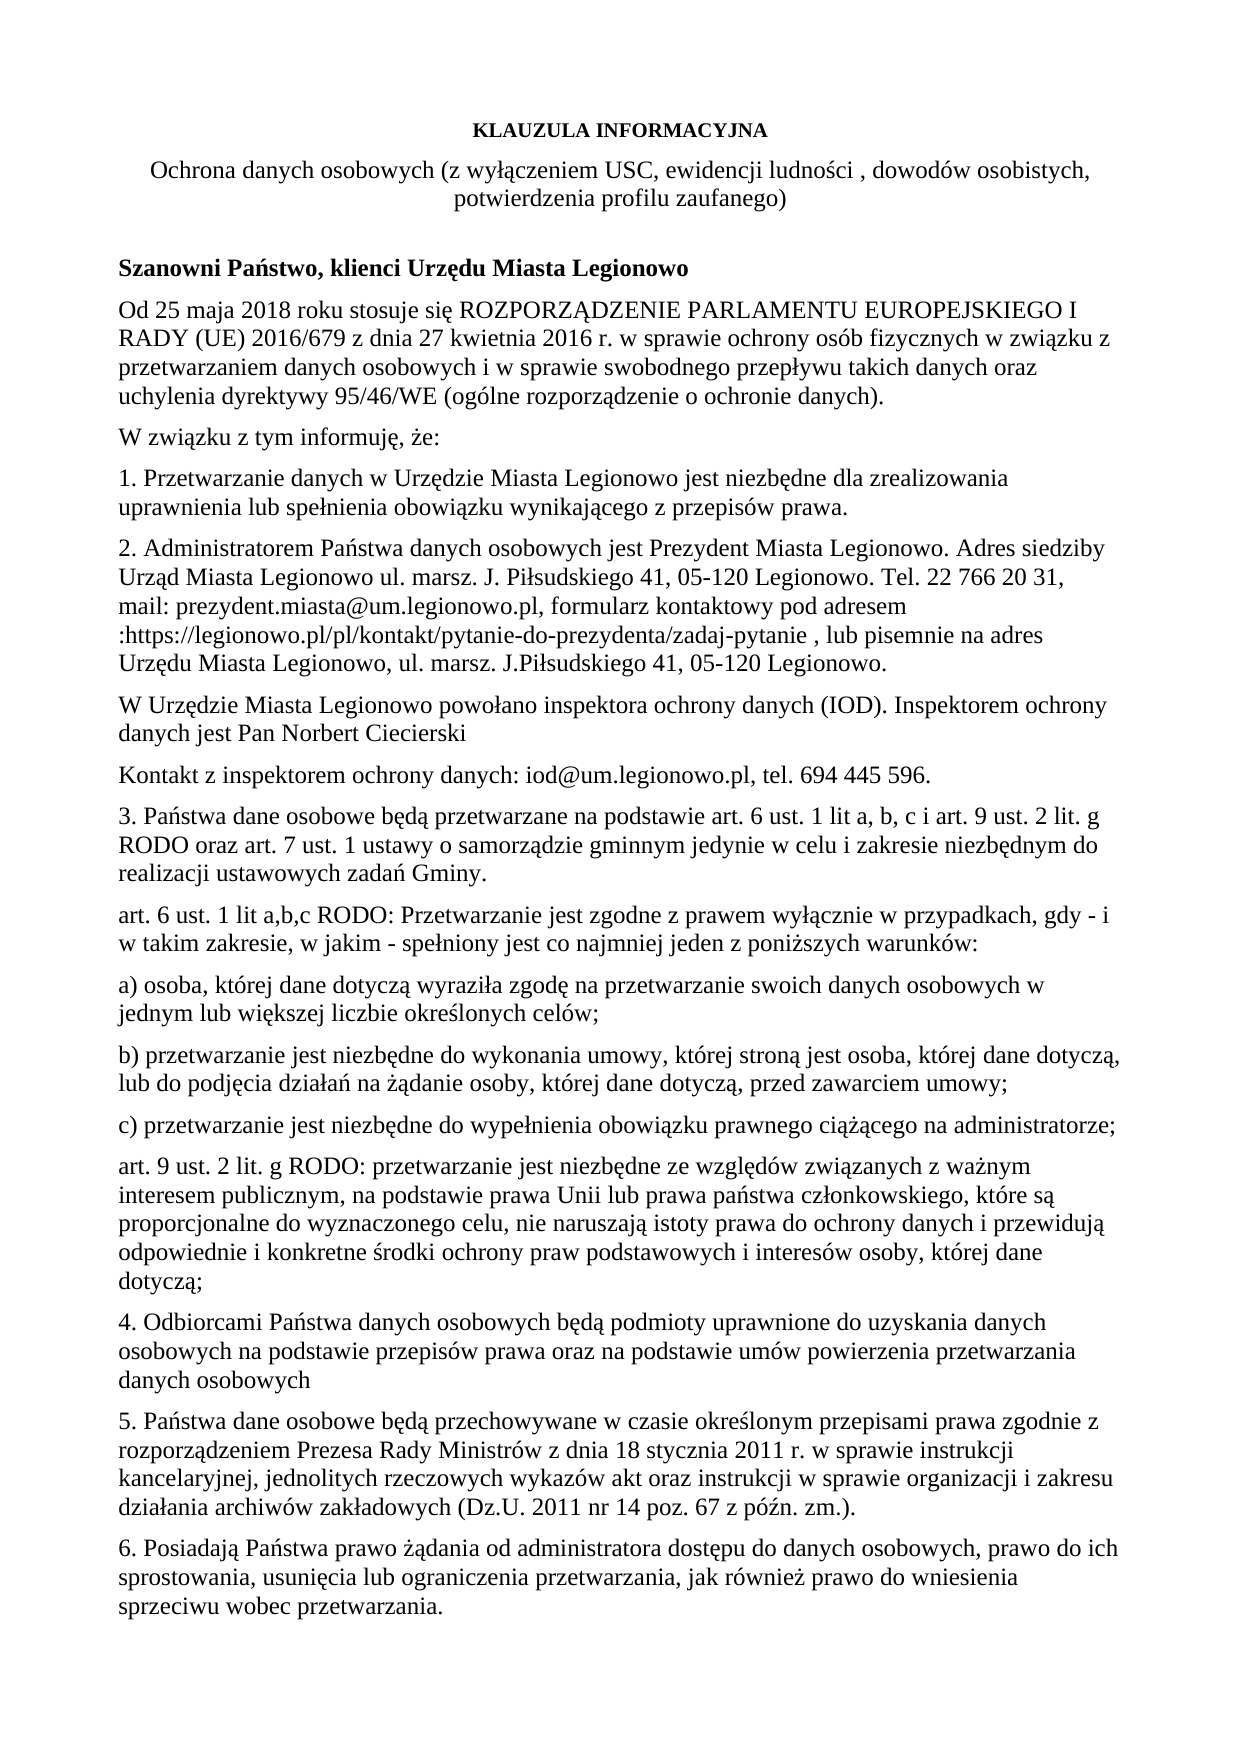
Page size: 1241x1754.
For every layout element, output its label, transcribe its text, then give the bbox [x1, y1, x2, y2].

text Ochrona danych osobowych (z wyłączeniem USC, ewidencji ludności , dowodów osobistych, potwierdzenia profilu zaufanego) [118, 155, 1122, 212]
text W Urzędzie Miasta Legionowo powołano inspektora ochrony danych (IOD). Inspektorem ochrony danych jest Pan Norbert Ciecierski [118, 690, 1122, 747]
text W związku z tym informuję, że: [118, 422, 1122, 451]
text 2. Administratorem Państwa danych osobowych jest Prezydent Miasta Legionowo. Adres siedziby Urząd Miasta Legionowo ul. marsz. J. Piłsudskiego 41, 05-120 Legionowo. Tel. 22 766 20 31, mail: prezydent.miasta@um.legionowo.pl, formularz kontaktowy pod adresem :https://legionowo.pl/pl/kontakt/pytanie-do-prezydenta/zadaj-pytanie , lub pisemnie na adres Urzędu Miasta Legionowo, ul. marsz. J.Piłsudskiego 41, 05-120 Legionowo. [118, 533, 1122, 677]
text art. 9 ust. 2 lit. g RODO: przetwarzanie jest niezbędne ze względów związanych z ważnym interesem publicznym, na podstawie prawa Unii lub prawa państwa członkowskiego, które są proporcjonalne do wyznaczonego celu, nie naruszają istoty prawa do ochrony danych i przewidują odpowiednie i konkretne środki ochrony praw podstawowych i interesów osoby, której dane dotyczą; [118, 1151, 1122, 1295]
text Szanowni Państwo, klienci Urzędu Miasta Legionowo [118, 225, 1122, 282]
text 5. Państwa dane osobowe będą przechowywane w czasie określonym przepisami prawa zgodnie z rozporządzeniem Prezesa Rady Ministrów z dnia 18 stycznia 2011 r. w sprawie instrukcji kancelaryjnej, jednolitych rzeczowych wykazów akt oraz instrukcji w sprawie organizacji i zakresu działania archiwów zakładowych (Dz.U. 2011 nr 14 poz. 67 z późn. zm.). [118, 1406, 1122, 1521]
text 4. Odbiorcami Państwa danych osobowych będą podmioty uprawnione do uzyskania danych osobowych na podstawie przepisów prawa oraz na podstawie umów powierzenia przetwarzania danych osobowych [118, 1307, 1122, 1393]
text a) osoba, której dane dotyczą wyraziła zgodę na przetwarzanie swoich danych osobowych w jednym lub większej liczbie określonych celów; [118, 970, 1122, 1027]
text Kontakt z inspektorem ochrony danych: iod@um.legionowo.pl, tel. 694 445 596. [118, 760, 1122, 788]
text b) przetwarzanie jest niezbędne do wykonania umowy, której stroną jest osoba, której dane dotyczą, lub do podjęcia działań na żądanie osoby, której dane dotyczą, przed zawarciem umowy; [118, 1040, 1122, 1097]
text c) przetwarzanie jest niezbędne do wypełnienia obowiązku prawnego ciążącego na administratorze; [118, 1110, 1122, 1138]
text art. 6 ust. 1 lit a,b,c RODO: Przetwarzanie jest zgodne z prawem wyłącznie w przypadkach, gdy - i w takim zakresie, w jakim - spełniony jest co najmniej jeden z poniższych warunków: [118, 900, 1122, 957]
text 3. Państwa dane osobowe będą przetwarzane na podstawie art. 6 ust. 1 lit a, b, c i art. 9 ust. 2 lit. g RODO oraz art. 7 ust. 1 ustawy o samorządzie gminnym jedynie w celu i zakresie niezbędnym do realizacji ustawowych zadań Gminy. [118, 801, 1122, 887]
text 6. Posiadają Państwa prawo żądania od administratora dostępu do danych osobowych, prawo do ich sprostowania, usunięcia lub ograniczenia przetwarzania, jak również prawo do wniesienia sprzeciwu wobec przetwarzania. [118, 1533, 1122, 1620]
text Od 25 maja 2018 roku stosuje się ROZPORZĄDZENIE PARLAMENTU EUROPEJSKIEGO I RADY (UE) 2016/679 z dnia 27 kwietnia 2016 r. w sprawie ochrony osób fizycznych w związku z przetwarzaniem danych osobowych i w sprawie swobodnego przepływu takich danych oraz uchylenia dyrektywy 95/46/WE (ogólne rozporządzenie o ochronie danych). [118, 295, 1122, 410]
text KLAUZULA INFORMACYJNA [118, 118, 1122, 142]
text 1. Przetwarzanie danych w Urzędzie Miasta Legionowo jest niezbędne dla zrealizowania uprawnienia lub spełnienia obowiązku wynikającego z przepisów prawa. [118, 463, 1122, 521]
